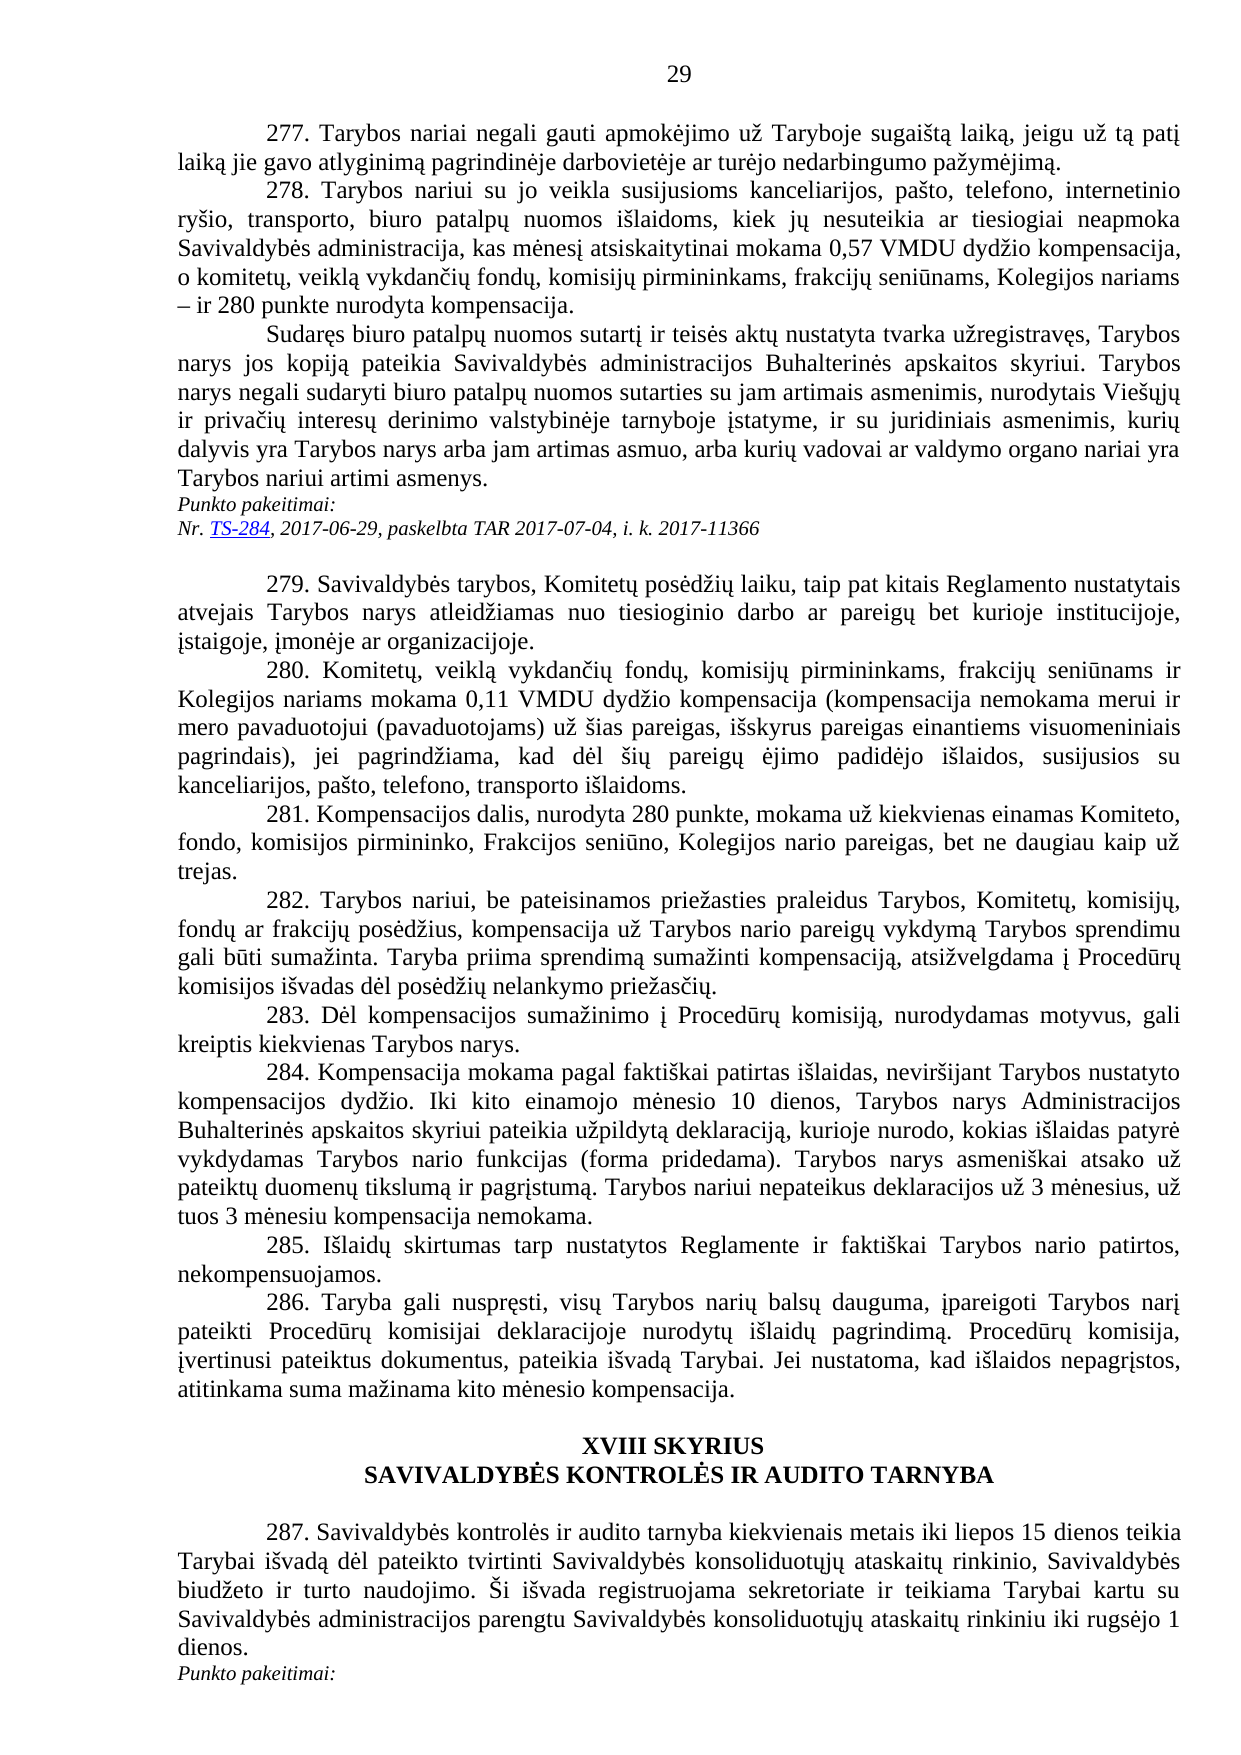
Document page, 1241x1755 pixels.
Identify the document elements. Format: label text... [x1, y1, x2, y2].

text 281. Kompensacijos dalis, nurodyta 280 punkte, mokama už kiekvienas einamas Komiteto, fondo, komisijos pirmininko, Frakcijos seniūno, Kolegijos nario pareigas, bet ne daugiau kaip už trejas. [177, 799, 1181, 885]
text 283. Dėl kompensacijos sumažinimo į Procedūrų komisiją, nurodydamas motyvus, gali kreiptis kiekvienas Tarybos narys. [177, 1000, 1181, 1057]
text 278. Tarybos nariui su jo veikla susijusioms kanceliarijos, pašto, telefono, internetinio ryšio, transporto, biuro patalpų nuomos išlaidoms, kiek jų nesuteikia ar tiesiogiai neapmoka Savivaldybės administracija, kas mėnesį atsiskaitytinai mokama 0,57 VMDU dydžio kompensacija, o komitetų, veiklą vykdančių fondų, komisijų pirmininkams, frakcijų seniūnams, Kolegijos nariams – ir 280 punkte nurodyta kompensacija. [177, 176, 1181, 319]
text XVIII SKYRIUS [177, 1431, 1181, 1460]
text 287. Savivaldybės kontrolės ir audito tarnyba kiekvienais metais iki liepos 15 dienos teikia Tarybai išvadą dėl pateikto tvirtinti Savivaldybės konsoliduotųjų ataskaitų rinkinio, Savivaldybės biudžeto ir turto naudojimo. Ši išvada registruojama sekretoriate ir teikiama Tarybai kartu su Savivaldybės administracijos parengtu Savivaldybės konsoliduotųjų ataskaitų rinkiniu iki rugsėjo 1 dienos. [177, 1517, 1181, 1661]
text Punkto pakeitimai: [177, 1661, 1181, 1685]
text 286. Taryba gali nuspręsti, visų Tarybos narių balsų dauguma, įpareigoti Tarybos narį pateikti Procedūrų komisijai deklaracijoje nurodytų išlaidų pagrindimą. Procedūrų komisija, įvertinusi pateiktus dokumentus, pateikia išvadą Tarybai. Jei nustatoma, kad išlaidos nepagrįstos, atitinkama suma mažinama kito mėnesio kompensacija. [177, 1287, 1181, 1402]
text 277. Tarybos nariai negali gauti apmokėjimo už Taryboje sugaištą laiką, jeigu už tą patį laiką jie gavo atlyginimą pagrindinėje darbovietėje ar turėjo nedarbingumo pažymėjimą. [177, 118, 1181, 176]
text Nr. TS-284, 2017-06-29, paskelbta TAR 2017-07-04, i. k. 2017-11366 [177, 516, 1181, 540]
text SAVIVALDYBĖS KONTROLĖS IR AUDITO TARNYBA [177, 1460, 1181, 1489]
text Punkto pakeitimai: [177, 492, 1181, 516]
text 282. Tarybos nariui, be pateisinamos priežasties praleidus Tarybos, Komitetų, komisijų, fondų ar frakcijų posėdžius, kompensacija už Tarybos nario pareigų vykdymą Tarybos sprendimu gali būti sumažinta. Taryba priima sprendimą sumažinti kompensaciją, atsižvelgdama į Procedūrų komisijos išvadas dėl posėdžių nelankymo priežasčių. [177, 885, 1181, 1000]
text 284. Kompensacija mokama pagal faktiškai patirtas išlaidas, neviršijant Tarybos nustatyto kompensacijos dydžio. Iki kito einamojo mėnesio 10 dienos, Tarybos narys Administracijos Buhalterinės apskaitos skyriui pateikia užpildytą deklaraciją, kurioje nurodo, kokias išlaidas patyrė vykdydamas Tarybos nario funkcijas (forma pridedama). Tarybos narys asmeniškai atsako už pateiktų duomenų tikslumą ir pagrįstumą. Tarybos nariui nepateikus deklaracijos už 3 mėnesius, už tuos 3 mėnesiu kompensacija nemokama. [177, 1057, 1181, 1230]
text Sudaręs biuro patalpų nuomos sutartį ir teisės aktų nustatyta tvarka užregistravęs, Tarybos narys jos kopiją pateikia Savivaldybės administracijos Buhalterinės apskaitos skyriui. Tarybos narys negali sudaryti biuro patalpų nuomos sutarties su jam artimais asmenimis, nurodytais Viešųjų ir privačių interesų derinimo valstybinėje tarnyboje įstatyme, ir su juridiniais asmenimis, kurių dalyvis yra Tarybos narys arba jam artimas asmuo, arba kurių vadovai ar valdymo organo nariai yra Tarybos nariui artimi asmenys. [177, 319, 1181, 492]
text 280. Komitetų, veiklą vykdančių fondų, komisijų pirmininkams, frakcijų seniūnams ir Kolegijos nariams mokama 0,11 VMDU dydžio kompensacija (kompensacija nemokama merui ir mero pavaduotojui (pavaduotojams) už šias pareigas, išskyrus pareigas einantiems visuomeniniais pagrindais), jei pagrindžiama, kad dėl šių pareigų ėjimo padidėjo išlaidos, susijusios su kanceliarijos, pašto, telefono, transporto išlaidoms. [177, 655, 1181, 799]
text 285. Išlaidų skirtumas tarp nustatytos Reglamente ir faktiškai Tarybos nario patirtos, nekompensuojamos. [177, 1230, 1181, 1287]
text 279. Savivaldybės tarybos, Komitetų posėdžių laiku, taip pat kitais Reglamento nustatytais atvejais Tarybos narys atleidžiamas nuo tiesioginio darbo ar pareigų bet kurioje institucijoje, įstaigoje, įmonėje ar organizacijoje. [177, 569, 1181, 655]
